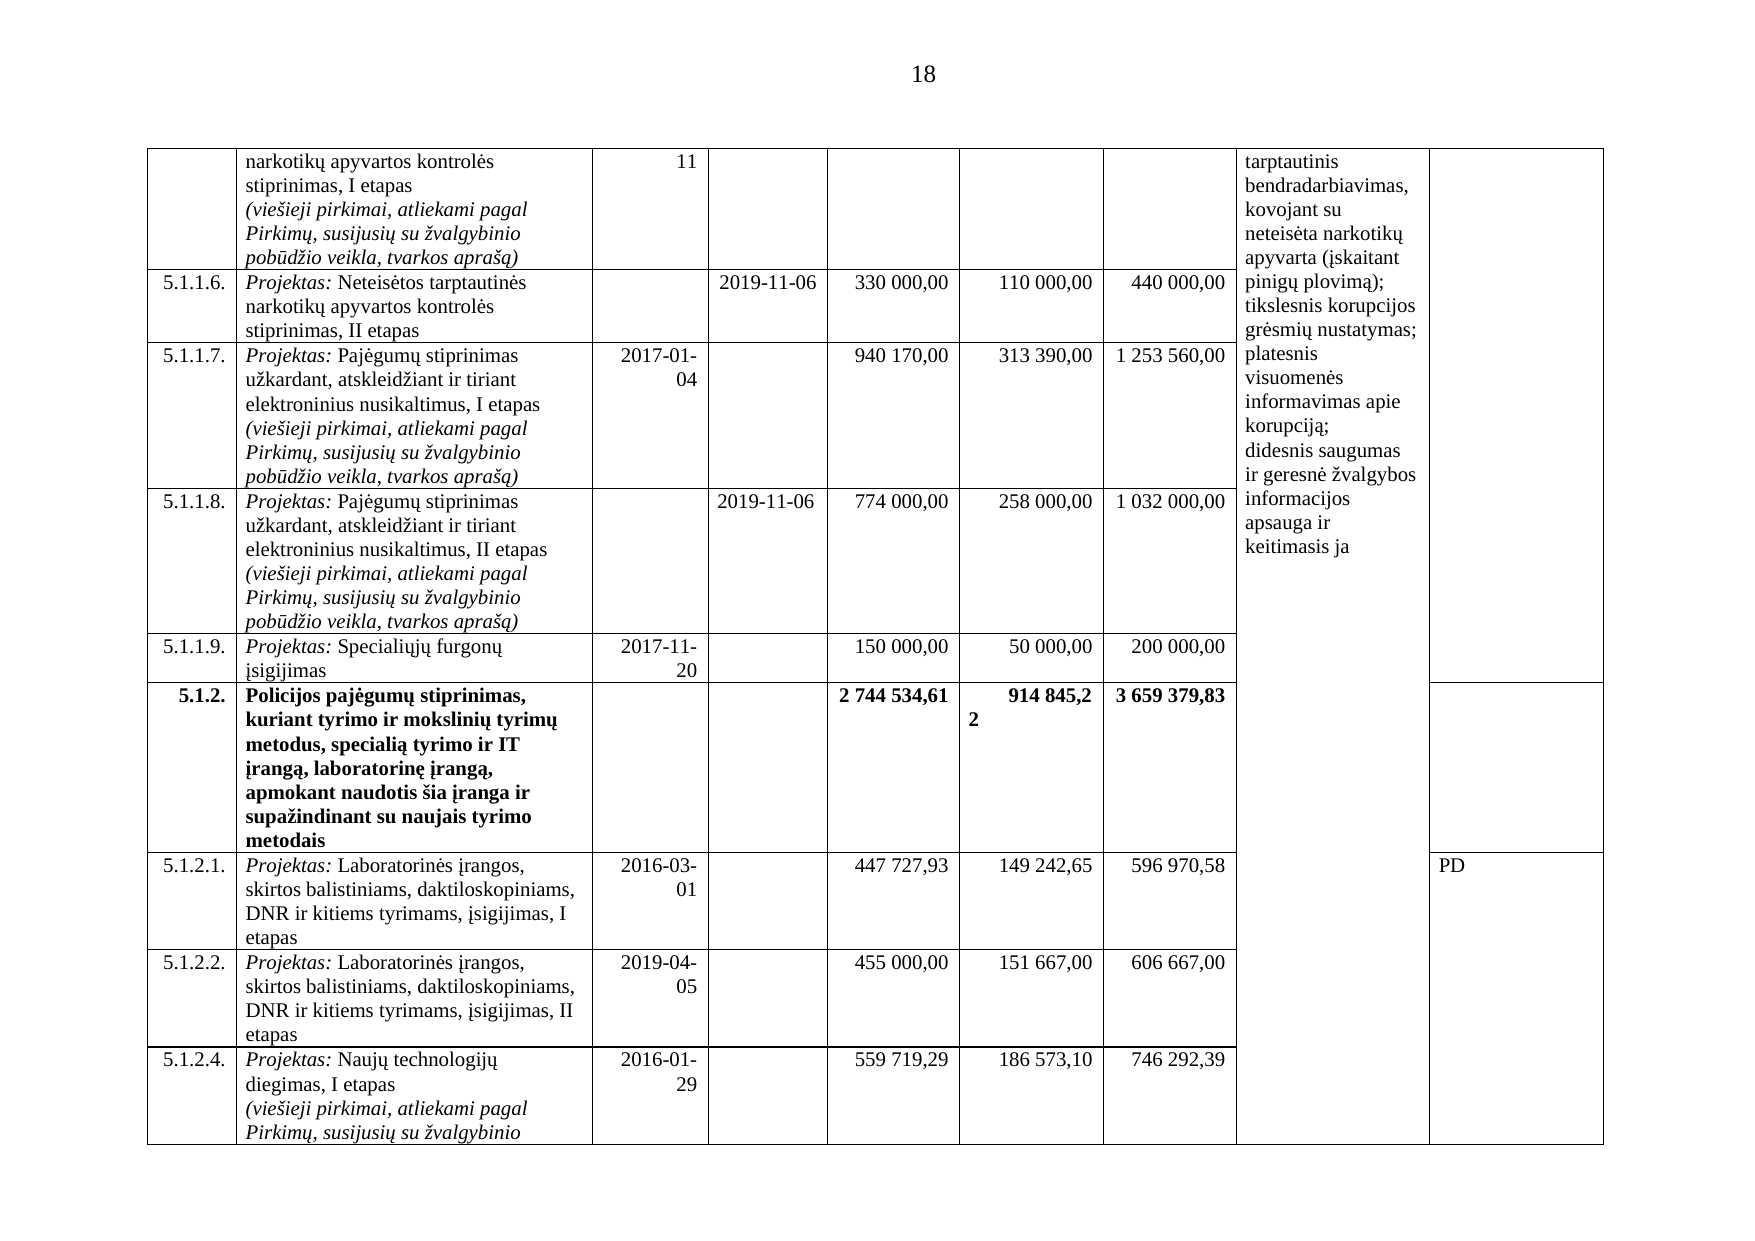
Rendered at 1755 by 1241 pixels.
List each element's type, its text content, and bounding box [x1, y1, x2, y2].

table_cell [593, 683, 708, 852]
table_cell [709, 149, 827, 269]
table_cell 596 970,58 [1104, 853, 1236, 949]
table_cell 258 000,00 [960, 489, 1103, 633]
table_cell 2 744 534,61 [828, 683, 959, 852]
table_cell [709, 683, 827, 852]
table_cell 330 000,00 [828, 270, 959, 342]
table_cell Projektas: Laboratorinės įrangos, skirtos balistiniams, daktiloskopiniams, DNR ir kitiems tyrimams, įsigijimas, I etapas [237, 853, 592, 949]
table_cell Projektas: Pajėgumų stiprinimas užkardant, atskleidžiant ir tiriant elektroninius nusikaltimus, II etapas (viešieji pirkimai, atliekami pagal Pirkimų, susijusių su žvalgybinio pobūdžio veikla, tvarkos aprašą) [237, 489, 592, 633]
table_cell [709, 950, 827, 1046]
table_cell 313 390,00 [960, 343, 1103, 488]
table_cell 455 000,00 [828, 950, 959, 1046]
table_cell 5.1.1.9. [148, 634, 236, 682]
table_cell [1104, 149, 1236, 269]
table_cell [709, 343, 827, 488]
table_cell 559 719,29 [828, 1048, 959, 1144]
table_cell 440 000,00 [1104, 270, 1236, 342]
table_cell 2016-01-29 [593, 1048, 708, 1144]
table_cell 110 000,00 [960, 270, 1103, 342]
table_cell Projektas: Specialiųjų furgonų įsigijimas [237, 634, 592, 682]
table_cell [709, 634, 827, 682]
table_cell [1430, 149, 1603, 682]
table_cell 186 573,10 [960, 1048, 1103, 1144]
table_cell 2019-04-05 [593, 950, 708, 1046]
table_cell Projektas: Naujų technologijų diegimas, I etapas (viešieji pirkimai, atliekami pagal Pirkimų, susijusių su žvalgybinio [237, 1048, 592, 1144]
table_cell [593, 270, 708, 342]
table_cell 940 170,00 [828, 343, 959, 488]
table_cell [828, 149, 959, 269]
table_cell 200 000,00 [1104, 634, 1236, 682]
table_cell 606 667,00 [1104, 950, 1236, 1046]
table_cell 149 242,65 [960, 853, 1103, 949]
table_cell 5.1.1.6. [148, 270, 236, 342]
table_cell Projektas: Neteisėtos tarptautinės narkotikų apyvartos kontrolės stiprinimas, II etapas [237, 270, 592, 342]
table_cell 3 659 379,83 [1104, 683, 1236, 852]
table_cell 774 000,00 [828, 489, 959, 633]
table_cell [593, 489, 708, 633]
table_cell 5.1.2.2. [148, 950, 236, 1046]
table_cell Projektas: Laboratorinės įrangos, skirtos balistiniams, daktiloskopiniams, DNR ir kitiems tyrimams, įsigijimas, II etapas [237, 950, 592, 1046]
table_cell 1 032 000,00 [1104, 489, 1236, 633]
table_cell tarptautinis bendradarbiavimas, kovojant su neteisėta narkotikų apyvarta (įskaitant pinigų plovimą); tikslesnis korupcijos grėsmių nustatymas; platesnis visuomenės informavimas apie korupciją; didesnis saugumas ir geresnė žvalgybos informacijos apsauga ir keitimasis ja [1237, 149, 1429, 1144]
table_cell 5.1.2.1. [148, 853, 236, 949]
table_cell 5.1.1.8. [148, 489, 236, 633]
table_cell [148, 149, 236, 269]
table_cell 2016-03-01 [593, 853, 708, 949]
table_cell 1 253 560,00 [1104, 343, 1236, 488]
table_cell [960, 149, 1103, 269]
table_cell [1430, 683, 1603, 852]
table_cell Projektas: Pajėgumų stiprinimas užkardant, atskleidžiant ir tiriant elektroninius nusikaltimus, I etapas (viešieji pirkimai, atliekami pagal Pirkimų, susijusių su žvalgybinio pobūdžio veikla, tvarkos aprašą) [237, 343, 592, 488]
table_cell 50 000,00 [960, 634, 1103, 682]
table_cell [709, 853, 827, 949]
table_cell [709, 1048, 827, 1144]
table_cell 2019-11-06 [709, 270, 827, 342]
table_cell 2017-01-04 [593, 343, 708, 488]
table_cell narkotikų apyvartos kontrolės stiprinimas, I etapas (viešieji pirkimai, atliekami pagal Pirkimų, susijusių su žvalgybinio pobūdžio veikla, tvarkos aprašą) [237, 149, 592, 269]
table_cell 5.1.1.7. [148, 343, 236, 488]
table_cell 151 667,00 [960, 950, 1103, 1046]
table_cell 2019-11-06 [709, 489, 827, 633]
table_cell 11 [593, 149, 708, 269]
table_cell 5.1.2. [148, 683, 236, 852]
table_cell 5.1.2.4. [148, 1048, 236, 1144]
table_cell PD [1430, 853, 1603, 1144]
table_cell 447 727,93 [828, 853, 959, 949]
table_cell 746 292,39 [1104, 1048, 1236, 1144]
table_cell Policijos pajėgumų stiprinimas, kuriant tyrimo ir mokslinių tyrimų metodus, specialią tyrimo ir IT įrangą, laboratorinę įrangą, apmokant naudotis šia įranga ir supažindinant su naujais tyrimo metodais [237, 683, 592, 852]
table_cell 914 845,22 [960, 683, 1103, 852]
table_cell 150 000,00 [828, 634, 959, 682]
table_cell 2017-11-20 [593, 634, 708, 682]
